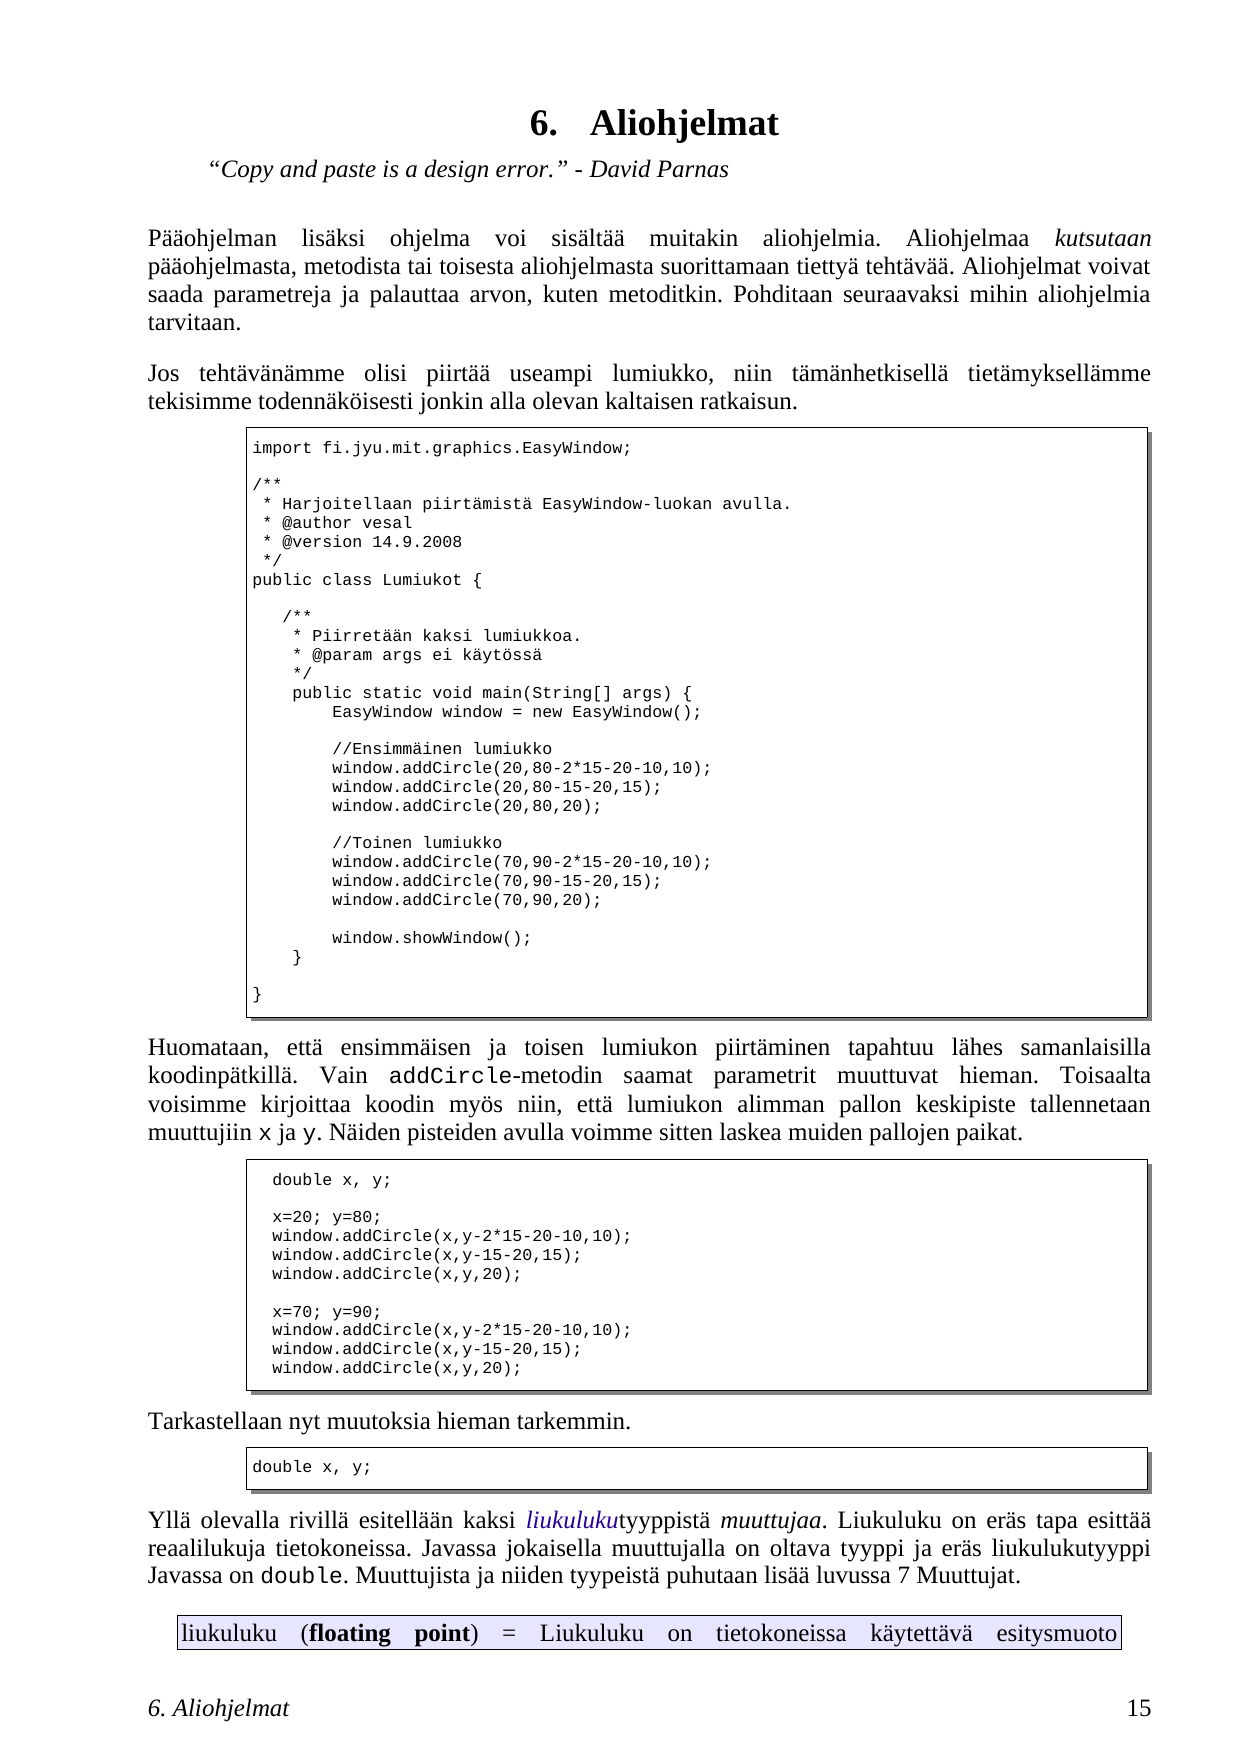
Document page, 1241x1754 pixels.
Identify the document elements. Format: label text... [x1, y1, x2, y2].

text * Harjoitellaan piirtämistä EasyWindow-luokan avulla. [247, 484, 1147, 503]
text window.addCircle(70,90-2*15-20-10,10); [247, 842, 1147, 861]
text window.addCircle(20,80-2*15-20-10,10); [247, 748, 1147, 767]
text double x, y; [247, 1160, 1147, 1190]
text * Piirretään kaksi lumiukkoa. [247, 616, 1147, 635]
text x=20; y=80; [247, 1197, 1147, 1216]
text “Copy and paste is a design error.” - David Parnas [207, 156, 1093, 183]
text Jos tehtävänämme olisi piirtää useampi lumiukko, niin tämänhetkisellä tietämyksellämme tekisimme todennäköisesti jonkin alla olevan kaltaisen ratkaisun. [148, 359, 1152, 415]
text Yllä olevalla rivillä esitellään kaksi liukulukutyyppistä muuttujaa. Liukuluku on eräs tapa esittää reaalilukuja tietokoneissa. Javassa jokaisella muuttujalla on oltava tyyppi ja eräs liukulukutyyppi Javassa on double. Muuttujista ja niiden tyypeistä puhutaan lisää luvussa 7 Muuttujat. [148, 1506, 1152, 1591]
text window.addCircle(70,90-15-20,15); [247, 861, 1147, 880]
text } [247, 936, 1147, 967]
text window.showWindow(); [247, 917, 1147, 936]
subtitle Aliohjelmat [148, 102, 1152, 143]
text Huomataan, että ensimmäisen ja toisen lumiukon piirtäminen tapahtuu lähes samanlaisilla koodinpätkillä. Vain addCircle‐metodin saamat parametrit muuttuvat hieman. Toisaalta voisimme kirjoittaa koodin myös niin, että lumiukon alimman pallon keskipiste tallennetaan muuttujiin x ja y. Näiden pisteiden avulla voimme sitten laskea muiden pallojen paikat. [148, 1033, 1152, 1147]
text window.addCircle(x,y-2*15-20-10,10); [247, 1216, 1147, 1235]
text } [247, 974, 1147, 1017]
text * @param args ei käytössä [247, 635, 1147, 653]
text x=70; y=90; [247, 1291, 1147, 1310]
text * @author vesal [247, 503, 1147, 522]
text * @version 14.9.2008 [247, 522, 1147, 540]
text public static void main(String[] args) { [247, 672, 1147, 691]
text //Toinen lumiukko [247, 823, 1147, 842]
text public class Lumiukot { [247, 559, 1147, 590]
text EasyWindow window = new EasyWindow(); [247, 691, 1147, 722]
text liukuluku (floating point) = Liukuluku on tietokoneissa käytettävä esitysmuoto [178, 1616, 1121, 1649]
text */ [247, 653, 1147, 672]
text window.addCircle(70,90,20); [247, 880, 1147, 911]
text import fi.jyu.mit.graphics.EasyWindow; [247, 428, 1147, 458]
text window.addCircle(x,y,20); [247, 1253, 1147, 1284]
text */ [247, 540, 1147, 559]
text double x, y; [247, 1448, 1147, 1489]
text Pääohjelman lisäksi ohjelma voi sisältää muitakin aliohjelmia. Aliohjelmaa kutsutaan pääohjelmasta, metodista tai toisesta aliohjelmasta suorittamaan tiettyä tehtävää. Aliohjelmat voivat saada parametreja ja palauttaa arvon, kuten metoditkin. Pohditaan seuraavaksi mihin aliohjelmia tarvitaan. [148, 224, 1152, 335]
text window.addCircle(x,y-15-20,15); [247, 1329, 1147, 1348]
text window.addCircle(x,y,20); [247, 1348, 1147, 1390]
text window.addCircle(x,y-15-20,15); [247, 1235, 1147, 1253]
text window.addCircle(x,y-2*15-20-10,10); [247, 1310, 1147, 1329]
text window.addCircle(20,80,20); [247, 786, 1147, 816]
text window.addCircle(20,80-15-20,15); [247, 767, 1147, 786]
text Tarkastellaan nyt muutoksia hieman tarkemmin. [148, 1407, 1152, 1434]
text /** [247, 597, 1147, 616]
text /** [247, 465, 1147, 484]
text //Ensimmäinen lumiukko [247, 729, 1147, 748]
